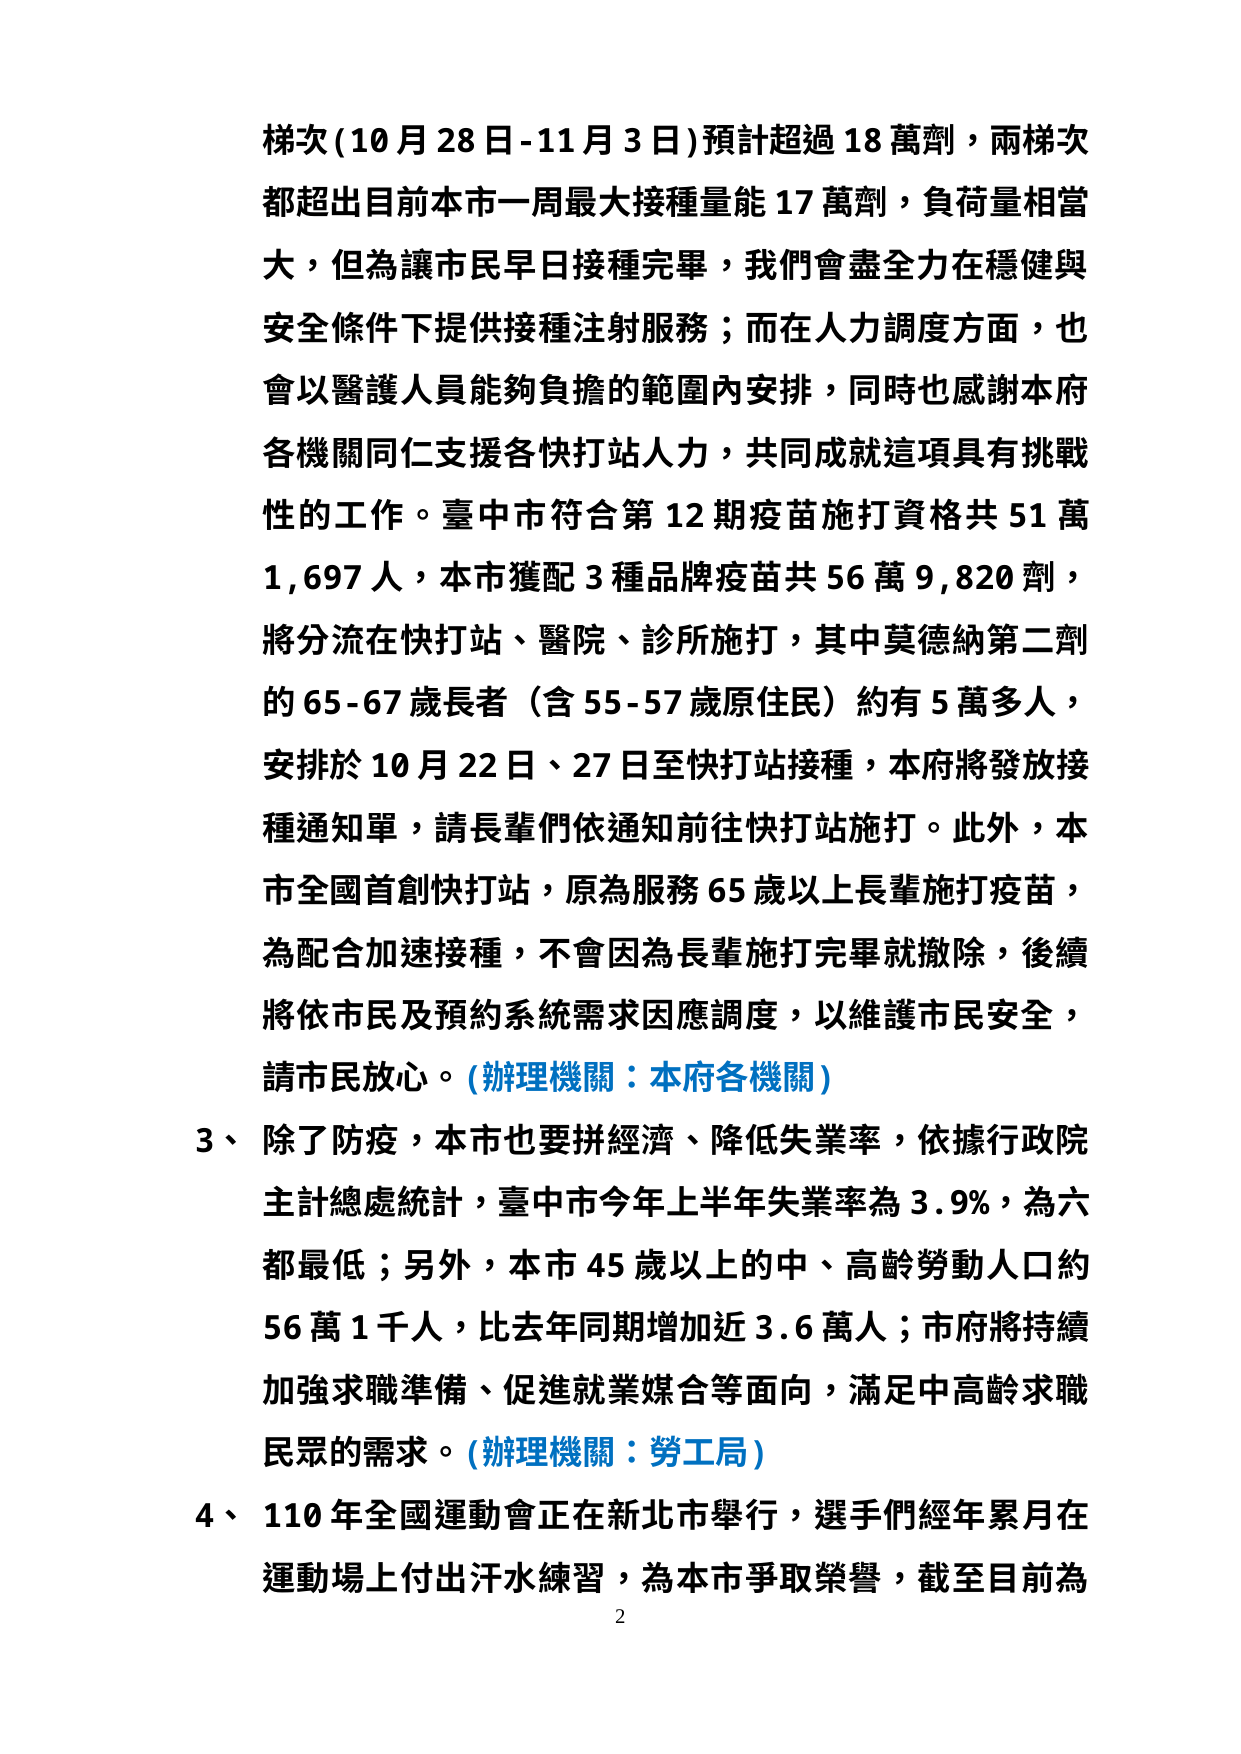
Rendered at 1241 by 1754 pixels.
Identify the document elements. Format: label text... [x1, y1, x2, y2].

list 除了防疫，本市也要拼經濟、降低失業率，依據行政院主計總處統計，臺中市今年上半年失業率為3.9%，為六都最低；另外，本市45歲以上的中、高齡勞動人口約56萬1千人，比去年同期增加近3.6萬人；市府將持續加強求職準備、促進就業媒合等面向，滿足中高齡求職民眾的需求。(辦理機關：勞工局) [194, 1096, 1090, 1471]
list 110年全國運動會正在新北市舉行，選手們經年累月在運動場上付出汗水練習，為本市爭取榮譽，截至目前為 [194, 1471, 1090, 1596]
list 梯次(10月28日-11月3日)預計超過18萬劑，兩梯次都超出目前本市一周最大接種量能17萬劑，負荷量相當大，但為讓市民早日接種完畢，我們會盡全力在穩健與安全條件下提供接種注射服務；而在人力調度方面，也會以醫護人員能夠負擔的範圍內安排，同時也感謝本府各機關同仁支援各快打站人力，共同成就這項具有挑戰性的工作。臺中市符合第12期疫苗施打資格共51萬1,697人，本市獲配3種品牌疫苗共56萬9,820劑，將分流在快打站、醫院、診所施打，其中莫德納第二劑的65-67歲長者（含55-57歲原住民）約有5萬多人，安排於10月22日、27日至快打站接種，本府將發放接種通知單，請長輩們依通知前往快打站施打。此外，本市全國首創快打站，原為服務65歲以上長輩施打疫苗，為配合加速接種，不會因為長輩施打完畢就撤除，後續將依市民及預約系統需求因應調度，以維護市民安全，請市民放心。(辦理機關：本府各機關) [194, 96, 1090, 1096]
